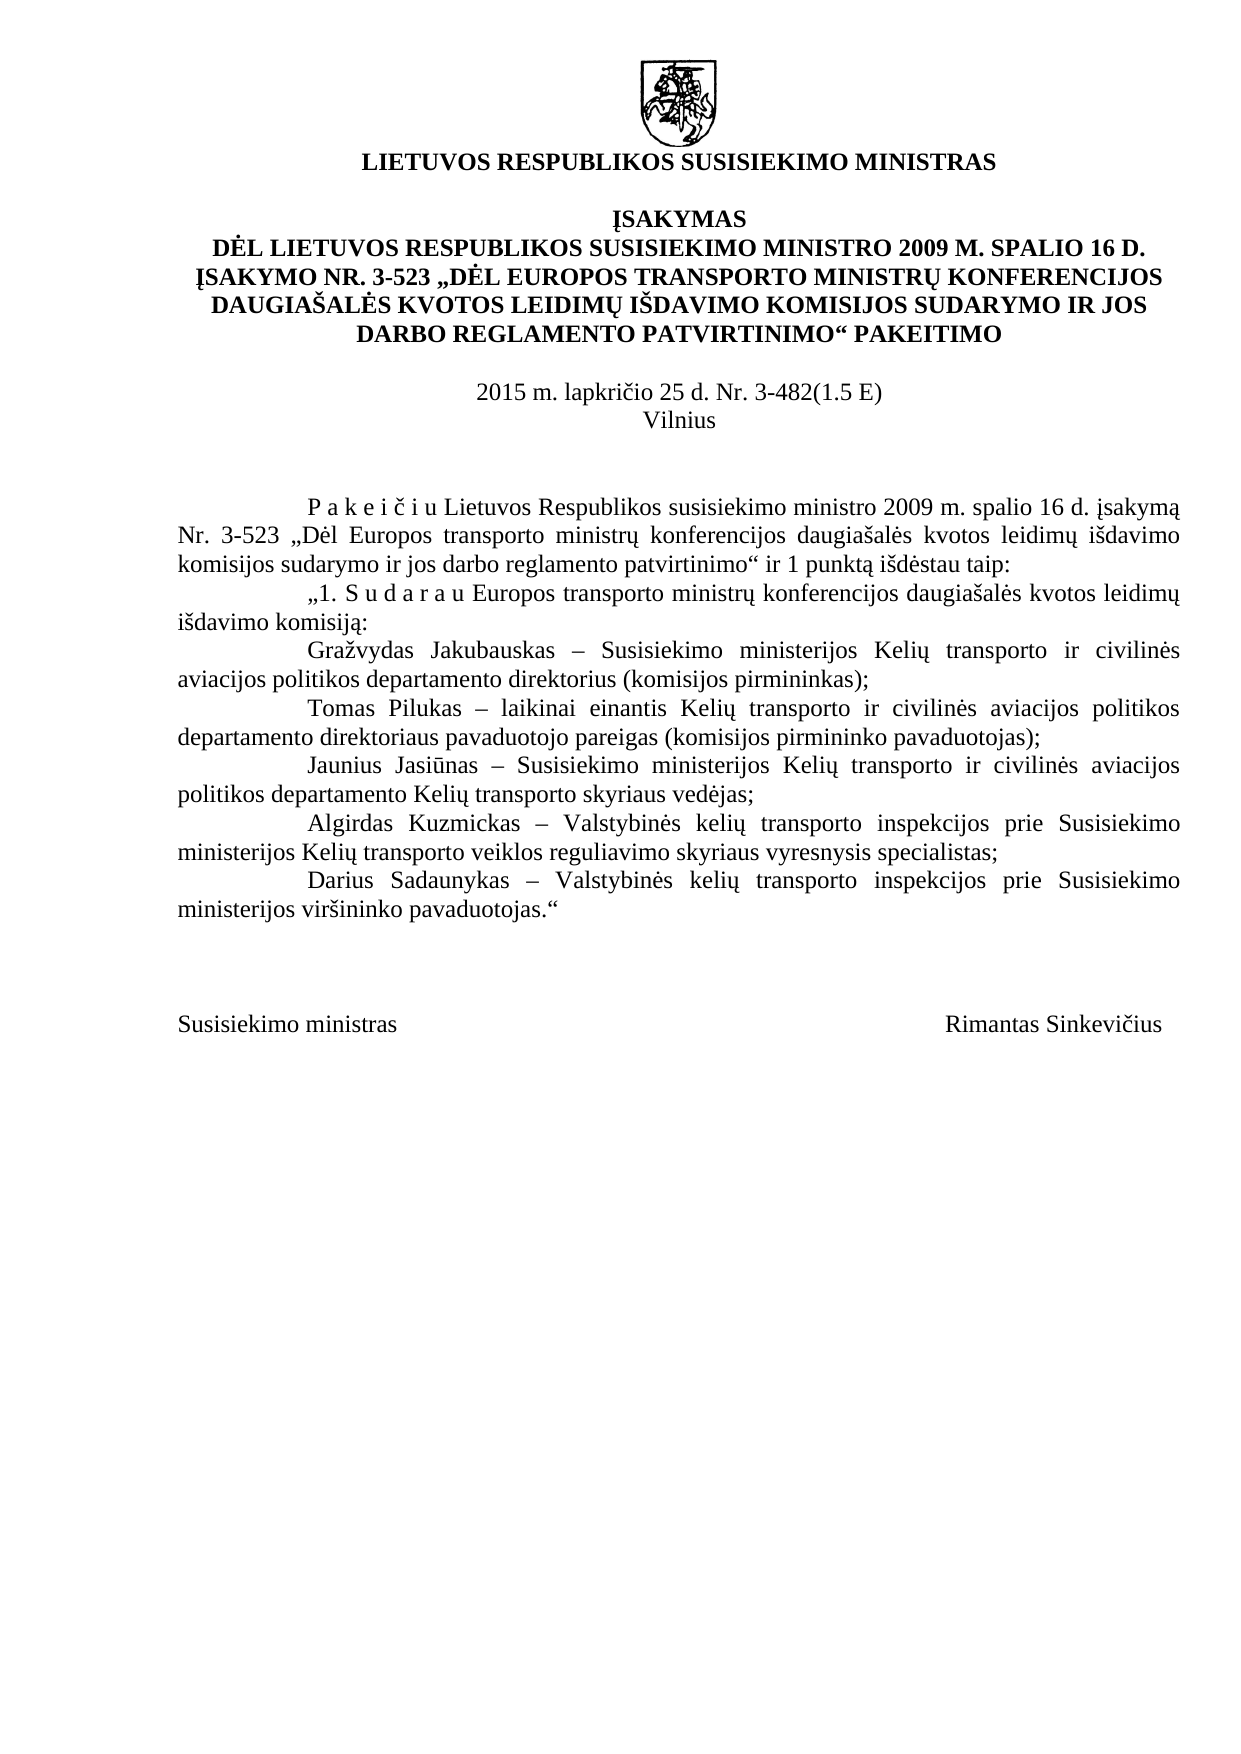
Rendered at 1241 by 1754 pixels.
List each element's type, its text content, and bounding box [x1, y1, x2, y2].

text 2015 m. lapkričio 25 d. Nr. 3-482(1.5 E) [177, 377, 1181, 405]
text Susisiekimo ministras Rimantas Sinkevičius [177, 1009, 1181, 1038]
text Pakeičiu Lietuvos Respublikos susisiekimo ministro 2009 m. spalio 16 d. įsakymą Nr. 3-523 „Dėl Europos transporto ministrų konferencijos daugiašalės kvotos leidimų išdavimo komisijos sudarymo ir jos darbo reglamento patvirtinimo“ ir 1 punktą išdėstau taip: [177, 492, 1181, 578]
text Darius Sadaunykas – Valstybinės kelių transporto inspekcijos prie Susisiekimo ministerijos viršininko pavaduotojas.“ [177, 865, 1181, 923]
text Gražvydas Jakubauskas – Susisiekimo ministerijos Kelių transporto ir civilinės aviacijos politikos departamento direktorius (komisijos pirmininkas); [177, 635, 1181, 693]
text LIETUVOS RESPUBLIKOS SUSISIEKIMO MINISTRAS [177, 147, 1181, 175]
text „1. Sudarau Europos transporto ministrų konferencijos daugiašalės kvotos leidimų išdavimo komisiją: [177, 578, 1181, 635]
text Algirdas Kuzmickas – Valstybinės kelių transporto inspekcijos prie Susisiekimo ministerijos Kelių transporto veiklos reguliavimo skyriaus vyresnysis specialistas; [177, 808, 1181, 865]
text Tomas Pilukas – laikinai einantis Kelių transporto ir civilinės aviacijos politikos departamento direktoriaus pavaduotojo pareigas (komisijos pirmininko pavaduotojas); [177, 693, 1181, 750]
text DĖL LIETUVOS RESPUBLIKOS SUSISIEKIMO MINISTRO 2009 M. SPALIO 16 D. ĮSAKYMO NR. 3-523 „DĖL EUROPOS TRANSPORTO MINISTRŲ KONFERENCIJOS DAUGIAŠALĖS KVOTOS LEIDIMŲ IŠDAVIMO KOMISIJOS SUDARYMO IR JOS DARBO REGLAMENTO PATVIRTINIMO“ PAKEITIMO [177, 233, 1181, 348]
text ĮSAKYMAS [177, 204, 1181, 233]
text Jaunius Jasiūnas – Susisiekimo ministerijos Kelių transporto ir civilinės aviacijos politikos departamento Kelių transporto skyriaus vedėjas; [177, 750, 1181, 808]
text Vilnius [177, 405, 1181, 434]
